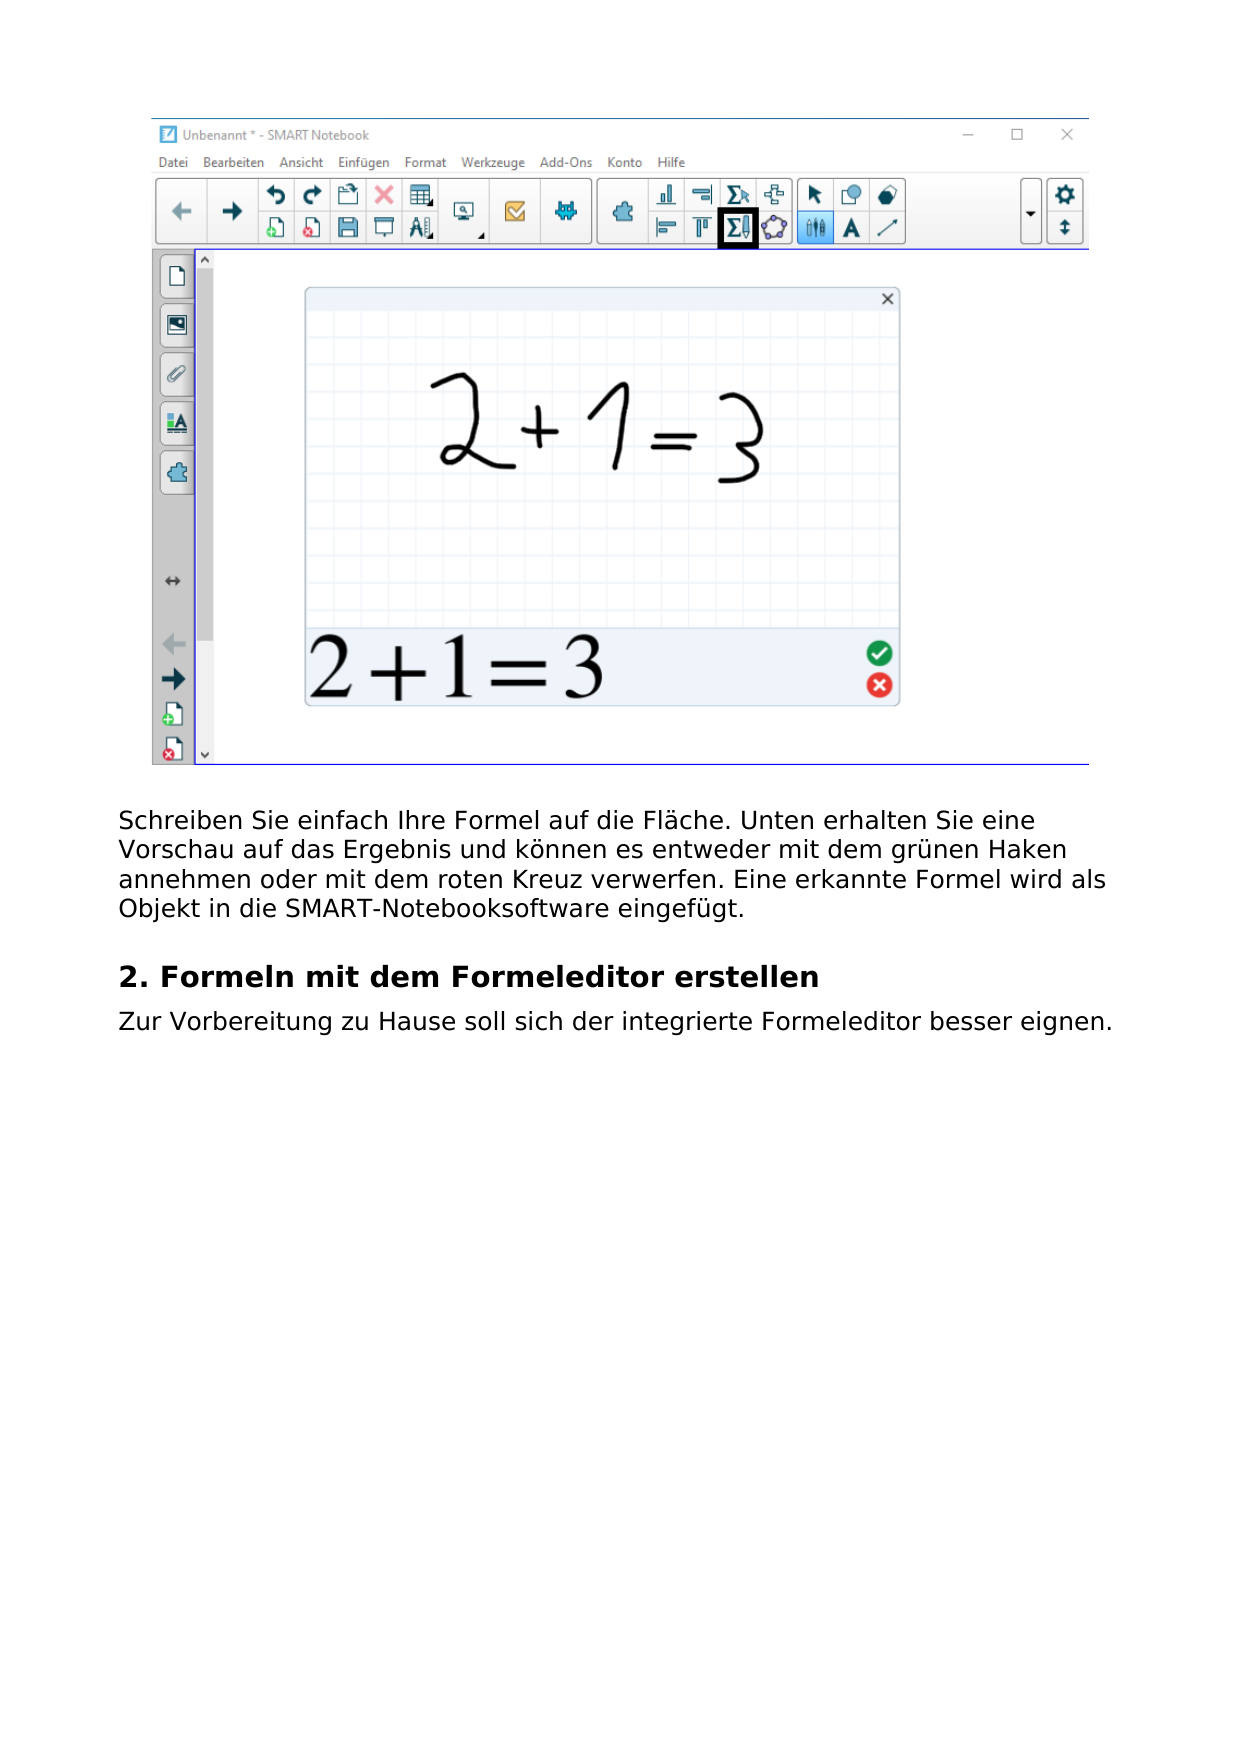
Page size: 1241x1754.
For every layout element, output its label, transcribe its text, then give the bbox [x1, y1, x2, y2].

text Schreiben Sie einfach Ihre Formel auf die Fläche. Unten erhalten Sie eine Vorschau auf das Ergebnis und können es entweder mit dem grünen Haken annehmen oder mit dem roten Kreuz verwerfen. Eine erkannte Formel wird als Objekt in die SMART-Notebooksoftware eingefügt. [118, 807, 1122, 923]
picture [151, 118, 1089, 765]
text Zur Vorbereitung zu Hause soll sich der integrierte Formeleditor besser eignen. [118, 1007, 1122, 1036]
subtitle 2. Formeln mit dem Formeleditor erstellen [118, 961, 1122, 995]
